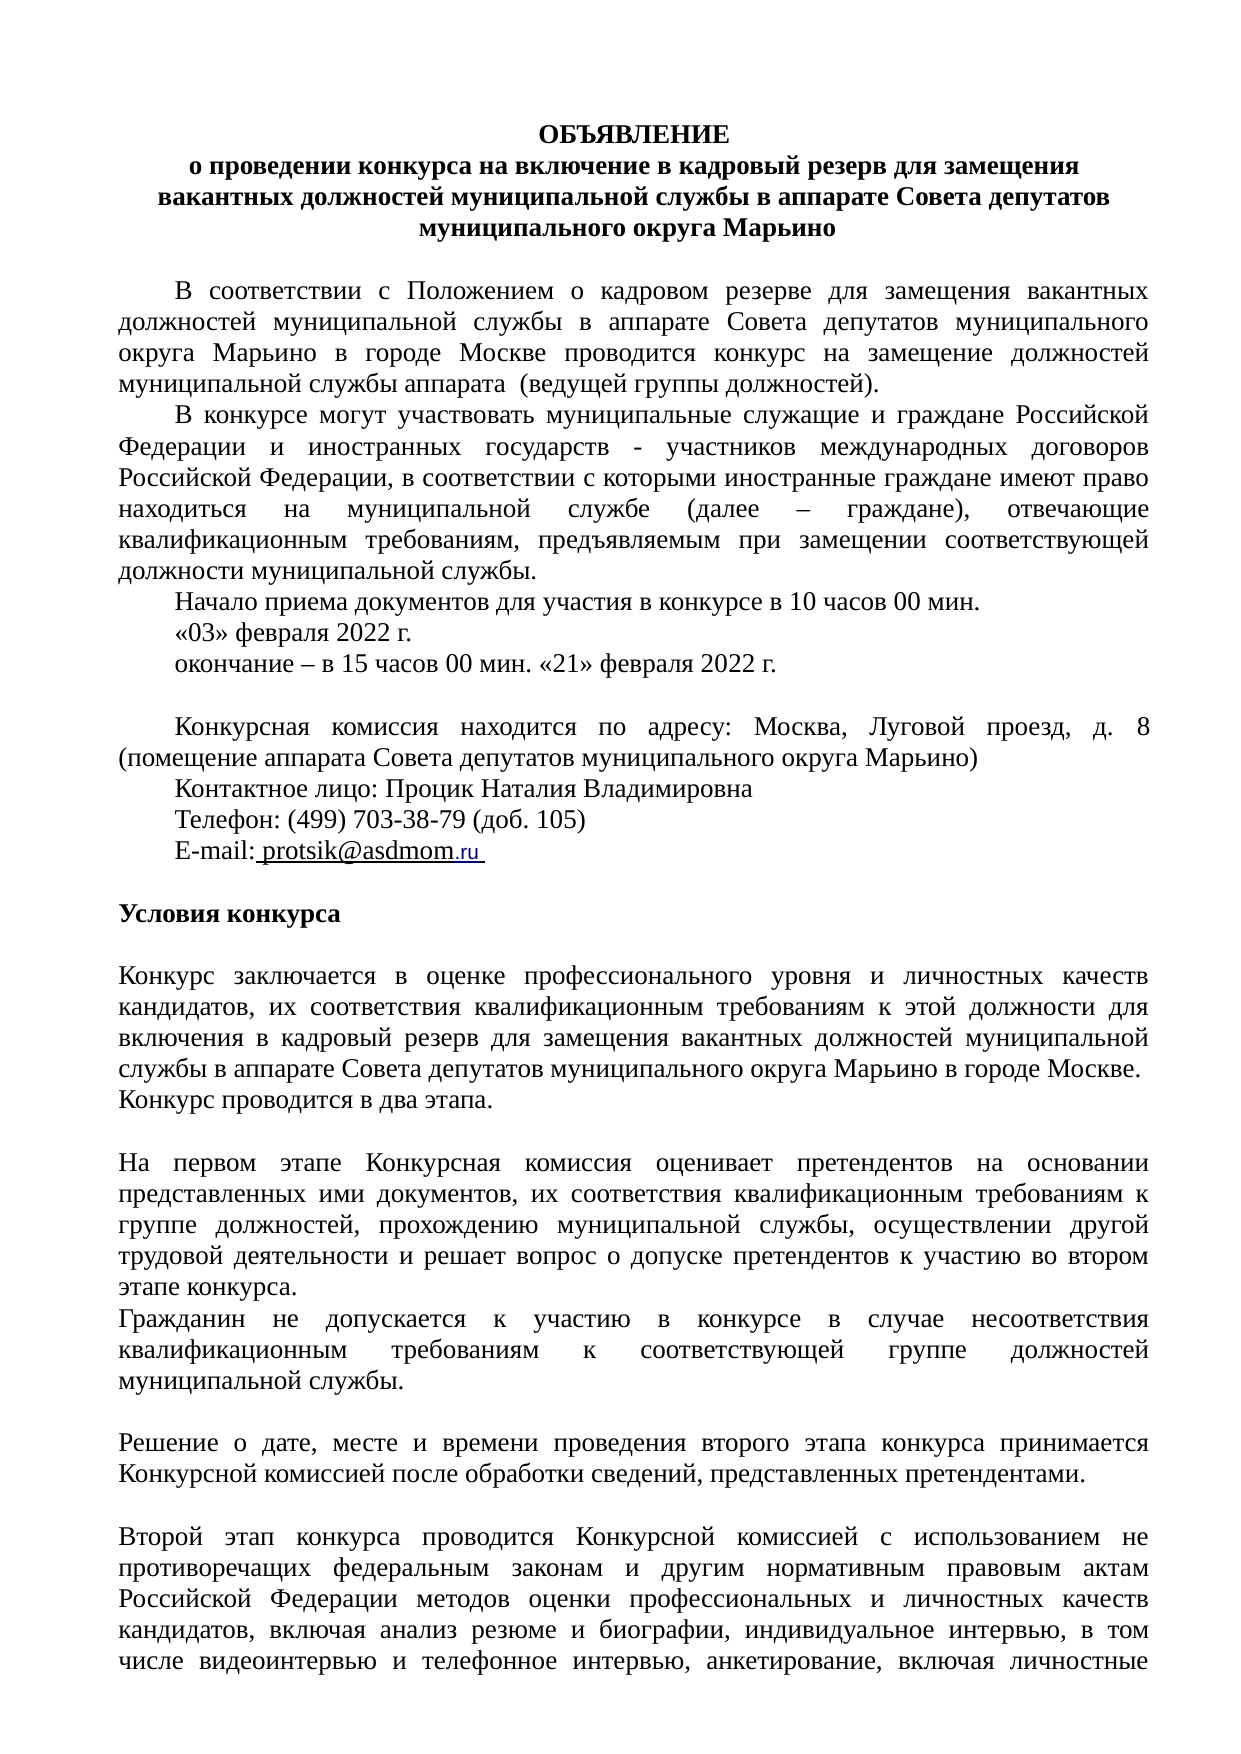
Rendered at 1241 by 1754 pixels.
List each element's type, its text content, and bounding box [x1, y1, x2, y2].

text Второй этап конкурса проводится Конкурсной комиссией с использованием не противоречащих федеральным законам и другим нормативным правовым актам Российской Федерации методов оценки профессиональных и личностных качеств кандидатов, включая анализ резюме и биографии, индивидуальное интервью, в том числе видеоинтервью и телефонное интервью, анкетирование, включая личностные [118, 1520, 1150, 1675]
text ОБЪЯВЛЕНИЕ [118, 118, 1150, 149]
text E-mail: protsik@asdmom.ru [118, 834, 1150, 866]
text Конкурс заключается в оценке профессионального уровня и личностных качеств кандидатов, их соответствия квалификационным требованиям к этой должности для включения в кадровый резерв для замещения вакантных должностей муниципальной службы в аппарате Совета депутатов муниципального округа Марьино в городе Москве. [118, 959, 1150, 1084]
text Решение о дате, месте и времени проведения второго этапа конкурса принимается Конкурсной комиссией после обработки сведений, представленных претендентами. [118, 1426, 1150, 1488]
text Конкурс проводится в два этапа. [118, 1084, 1150, 1115]
text В конкурсе могут участвовать муниципальные служащие и граждане Российской Федерации и иностранных государств - участников международных договоров Российской Федерации, в соответствии с которыми иностранные граждане имеют право находиться на муниципальной службе (далее – граждане), отвечающие квалификационным требованиям, предъявляемым при замещении соответствующей должности муниципальной службы. [118, 398, 1150, 585]
text Начало приема документов для участия в конкурсе в 10 часов 00 мин. [118, 585, 1150, 616]
text Гражданин не допускается к участию в конкурсе в случае несоответствия квалификационным требованиям к соответствующей группе должностей муниципальной службы. [118, 1302, 1150, 1395]
text «03» февраля 2022 г. [118, 616, 1150, 648]
text Условия конкурса [118, 897, 1150, 928]
text Телефон: (499) 703-38-79 (доб. 105) [118, 803, 1150, 834]
text На первом этапе Конкурсная комиссия оценивает претендентов на основании представленных ими документов, их соответствия квалификационным требованиям к группе должностей, прохождению муниципальной службы, осуществлении другой трудовой деятельности и решает вопрос о допуске претендентов к участию во втором этапе конкурса. [118, 1146, 1150, 1302]
text окончание – в 15 часов 00 мин. «21» февраля 2022 г. [118, 648, 1150, 679]
text о проведении конкурса на включение в кадровый резерв для замещения вакантных должностей муниципальной службы в аппарате Совета депутатов муниципального округа Марьино [118, 149, 1150, 243]
text В соответствии с Положением о кадровом резерве для замещения вакантных должностей муниципальной службы в аппарате Совета депутатов муниципального округа Марьино в городе Москве проводится конкурс на замещение должностей муниципальной службы аппарата (ведущей группы должностей). [118, 274, 1150, 398]
text Контактное лицо: Процик Наталия Владимировна [118, 772, 1150, 803]
text Конкурсная комиссия находится по адресу: Москва, Луговой проезд, д. 8 (помещение аппарата Совета депутатов муниципального округа Марьино) [118, 710, 1150, 772]
